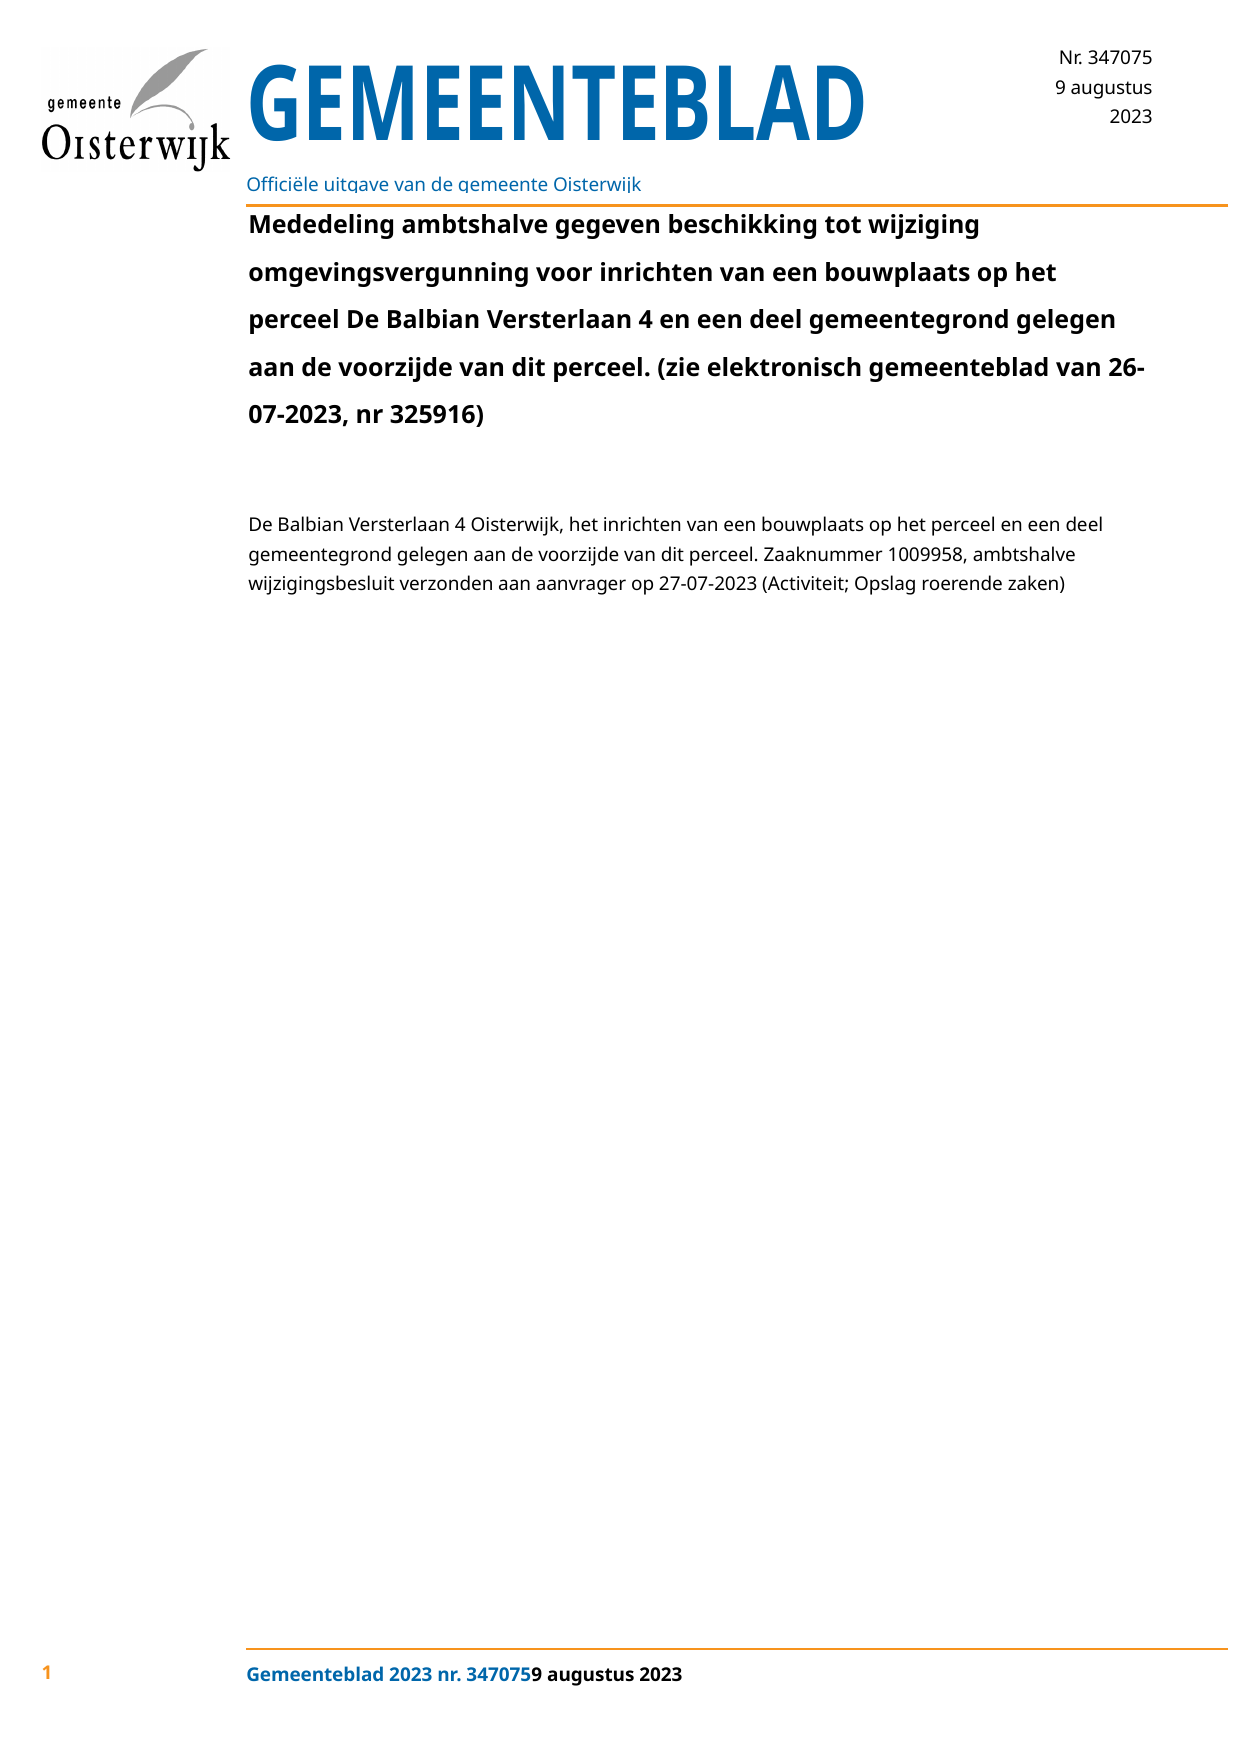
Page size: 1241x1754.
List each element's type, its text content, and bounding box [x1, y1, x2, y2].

picture [41, 47, 231, 172]
text Mededeling ambtshalve gegeven beschikking tot wijziging omgevingsvergunning voor inrichten van een bouwplaats op het perceel De Balbian Versterlaan 4 en een deel gemeentegrond gelegen aan de voorzijde van dit perceel. (zie elektronisch gemeenteblad van 26-07-2023, nr 325916) [248, 207, 1152, 431]
text De Balbian Versterlaan 4 Oisterwijk, het inrichten van een bouwplaats op het perceel en een deel gemeentegrond gelegen aan de voorzijde van dit perceel. Zaaknummer 1009958, ambtshalve wijzigingsbesluit verzonden aan aanvrager op 27-07-2023 (Activiteit; Opslag roerende zaken) [248, 511, 1152, 596]
